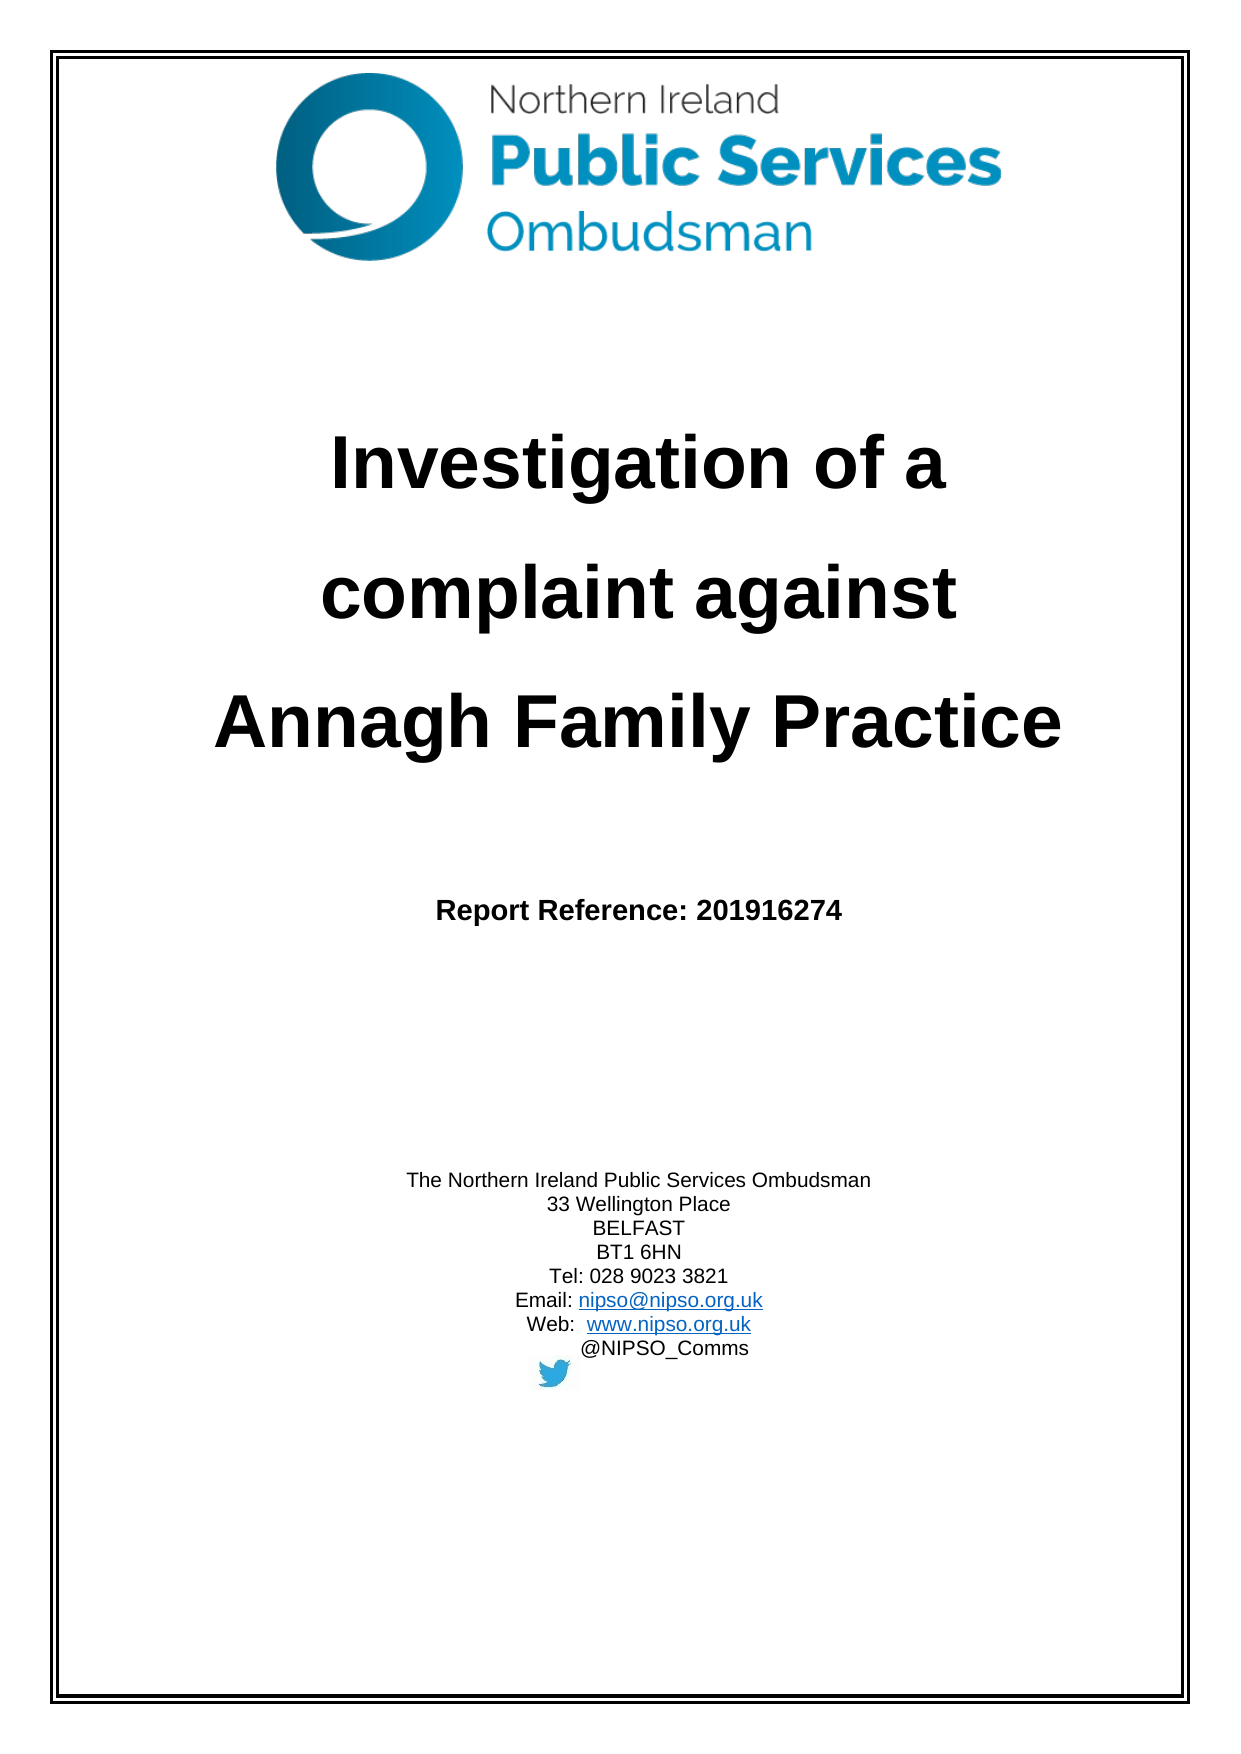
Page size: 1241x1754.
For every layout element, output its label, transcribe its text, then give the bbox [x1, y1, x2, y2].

text Report Reference: 201916274 [187, 893, 1090, 926]
text BT1 6HN [187, 1240, 1090, 1264]
text BELFAST [187, 1216, 1090, 1240]
text Email: nipso@nipso.org.uk [187, 1288, 1090, 1312]
text Tel: 028 9023 3821 [187, 1264, 1090, 1288]
text 33 Wellington Place [187, 1192, 1090, 1216]
text Web: www.nipso.org.uk [187, 1312, 1090, 1336]
text @NIPSO_Comms [187, 1336, 1090, 1390]
text The Northern Ireland Public Services Ombudsman [187, 1168, 1090, 1192]
text Investigation of a complaint against Annagh Family Practice [187, 418, 1090, 763]
